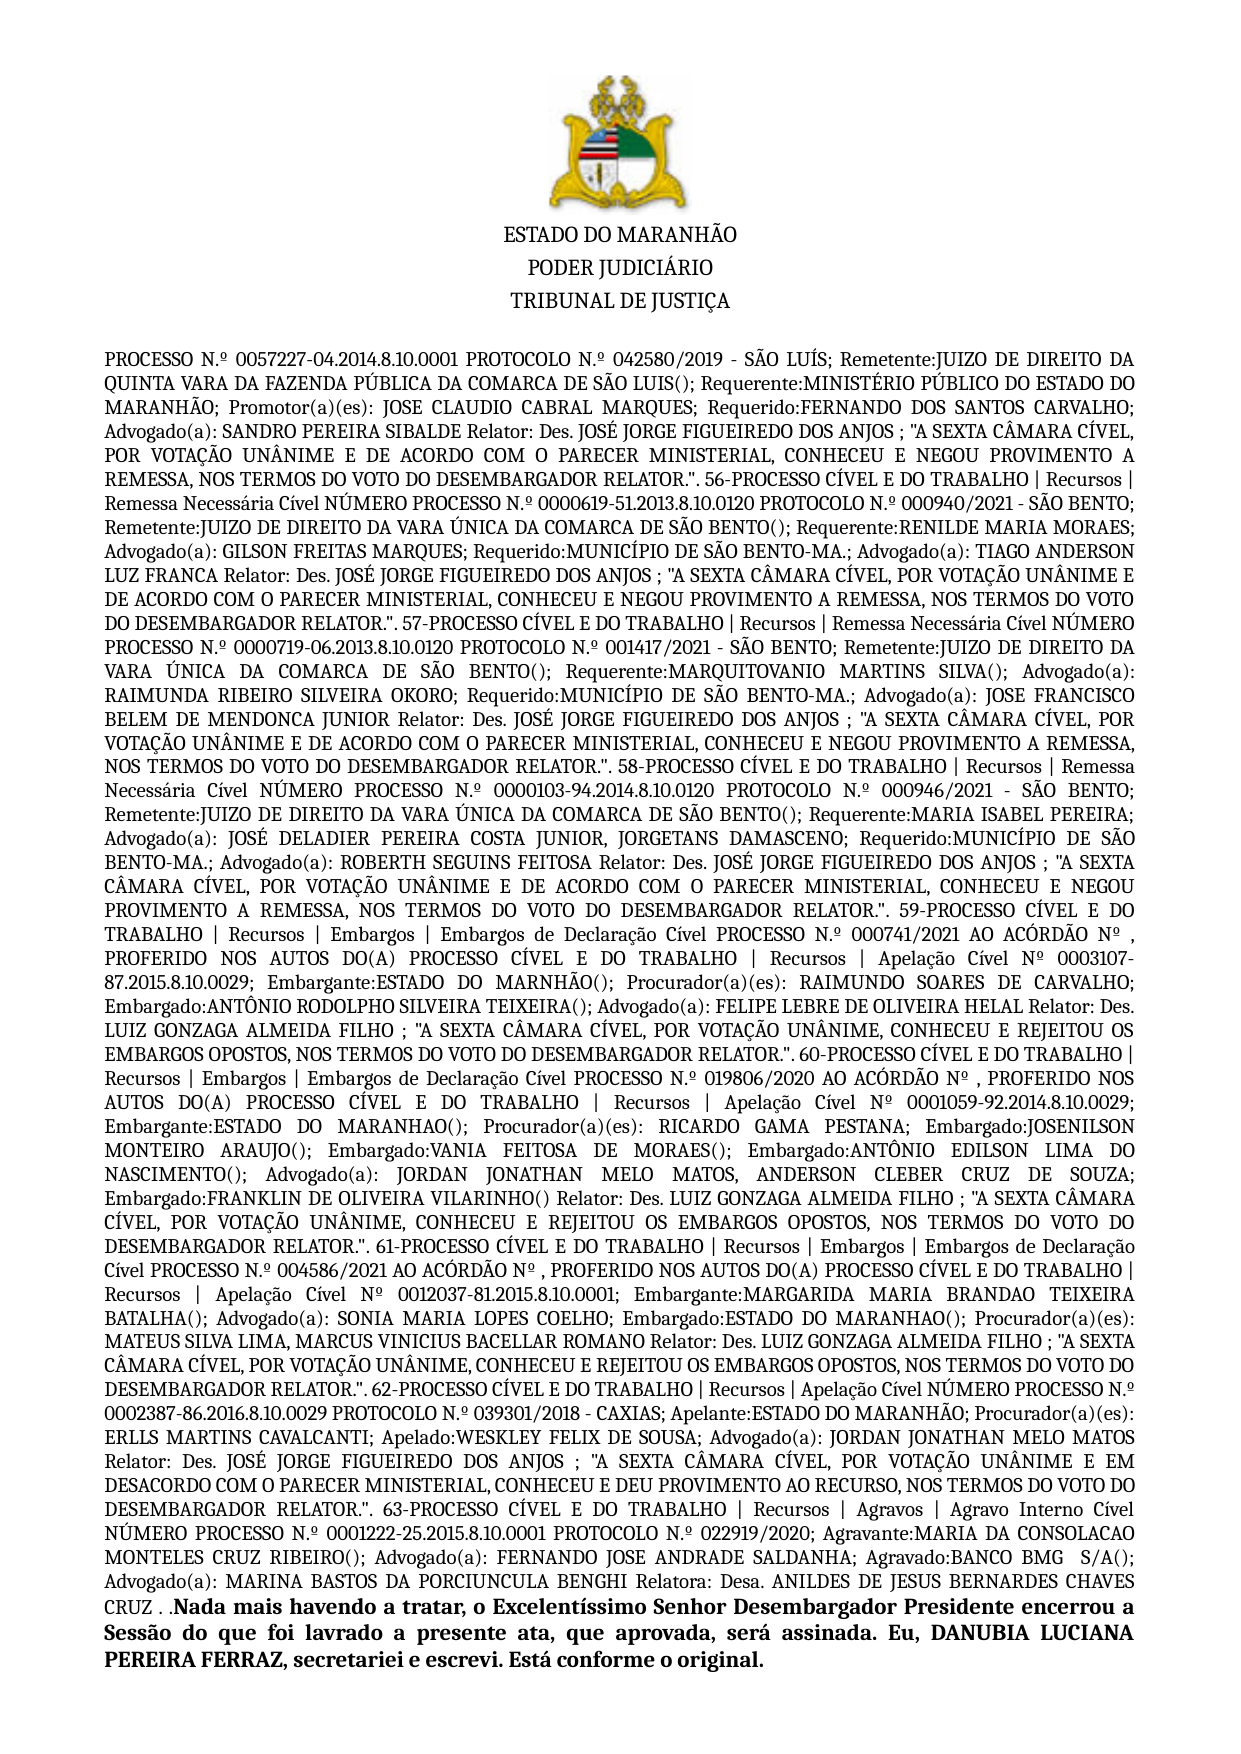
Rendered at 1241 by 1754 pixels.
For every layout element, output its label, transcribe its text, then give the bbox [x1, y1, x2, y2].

picture [548, 75, 692, 215]
text PROCESSO N.º 0057227-04.2014.8.10.0001 PROTOCOLO N.º 042580/2019 - SÃO LUÍS; Remetente:JUIZO DE DIREITO DA QUINTA VARA DA FAZENDA PÚBLICA DA COMARCA DE SÃO LUIS(); Requerente:MINISTÉRIO PÚBLICO DO ESTADO DO MARANHÃO; Promotor(a)(es): JOSE CLAUDIO CABRAL MARQUES; Requerido:FERNANDO DOS SANTOS CARVALHO; Advogado(a): SANDRO PEREIRA SIBALDE Relator: Des. JOSÉ JORGE FIGUEIREDO DOS ANJOS ; "A SEXTA CÂMARA CÍVEL, POR VOTAÇÃO UNÂNIME E DE ACORDO COM O PARECER MINISTERIAL, CONHECEU E NEGOU PROVIMENTO A REMESSA, NOS TERMOS DO VOTO DO DESEMBARGADOR RELATOR.". 56-PROCESSO CÍVEL E DO TRABALHO | Recursos | Remessa Necessária Cível NÚMERO PROCESSO N.º 0000619-51.2013.8.10.0120 PROTOCOLO N.º 000940/2021 - SÃO BENTO; Remetente:JUIZO DE DIREITO DA VARA ÚNICA DA COMARCA DE SÃO BENTO(); Requerente:RENILDE MARIA MORAES; Advogado(a): GILSON FREITAS MARQUES; Requerido:MUNICÍPIO DE SÃO BENTO-MA.; Advogado(a): TIAGO ANDERSON LUZ FRANCA Relator: Des. JOSÉ JORGE FIGUEIREDO DOS ANJOS ; "A SEXTA CÂMARA CÍVEL, POR VOTAÇÃO UNÂNIME E DE ACORDO COM O PARECER MINISTERIAL, CONHECEU E NEGOU PROVIMENTO A REMESSA, NOS TERMOS DO VOTO DO DESEMBARGADOR RELATOR.". 57-PROCESSO CÍVEL E DO TRABALHO | Recursos | Remessa Necessária Cível NÚMERO PROCESSO N.º 0000719-06.2013.8.10.0120 PROTOCOLO N.º 001417/2021 - SÃO BENTO; Remetente:JUIZO DE DIREITO DA VARA ÚNICA DA COMARCA DE SÃO BENTO(); Requerente:MARQUITOVANIO MARTINS SILVA(); Advogado(a): RAIMUNDA RIBEIRO SILVEIRA OKORO; Requerido:MUNICÍPIO DE SÃO BENTO-MA.; Advogado(a): JOSE FRANCISCO BELEM DE MENDONCA JUNIOR Relator: Des. JOSÉ JORGE FIGUEIREDO DOS ANJOS ; "A SEXTA CÂMARA CÍVEL, POR VOTAÇÃO UNÂNIME E DE ACORDO COM O PARECER MINISTERIAL, CONHECEU E NEGOU PROVIMENTO A REMESSA, NOS TERMOS DO VOTO DO DESEMBARGADOR RELATOR.". 58-PROCESSO CÍVEL E DO TRABALHO | Recursos | Remessa Necessária Cível NÚMERO PROCESSO N.º 0000103-94.2014.8.10.0120 PROTOCOLO N.º 000946/2021 - SÃO BENTO; Remetente:JUIZO DE DIREITO DA VARA ÚNICA DA COMARCA DE SÃO BENTO(); Requerente:MARIA ISABEL PEREIRA; Advogado(a): JOSÉ DELADIER PEREIRA COSTA JUNIOR, JORGETANS DAMASCENO; Requerido:MUNICÍPIO DE SÃO BENTO-MA.; Advogado(a): ROBERTH SEGUINS FEITOSA Relator: Des. JOSÉ JORGE FIGUEIREDO DOS ANJOS ; "A SEXTA CÂMARA CÍVEL, POR VOTAÇÃO UNÂNIME E DE ACORDO COM O PARECER MINISTERIAL, CONHECEU E NEGOU PROVIMENTO A REMESSA, NOS TERMOS DO VOTO DO DESEMBARGADOR RELATOR.". 59-PROCESSO CÍVEL E DO TRABALHO | Recursos | Embargos | Embargos de Declaração Cível PROCESSO N.º 000741/2021 AO ACÓRDÃO Nº , PROFERIDO NOS AUTOS DO(A) PROCESSO CÍVEL E DO TRABALHO | Recursos | Apelação Cível Nº 0003107-87.2015.8.10.0029; Embargante:ESTADO DO MARNHÃO(); Procurador(a)(es): RAIMUNDO SOARES DE CARVALHO; Embargado:ANTÔNIO RODOLPHO SILVEIRA TEIXEIRA(); Advogado(a): FELIPE LEBRE DE OLIVEIRA HELAL Relator: Des. LUIZ GONZAGA ALMEIDA FILHO ; "A SEXTA CÂMARA CÍVEL, POR VOTAÇÃO UNÂNIME, CONHECEU E REJEITOU OS EMBARGOS OPOSTOS, NOS TERMOS DO VOTO DO DESEMBARGADOR RELATOR.". 60-PROCESSO CÍVEL E DO TRABALHO | Recursos | Embargos | Embargos de Declaração Cível PROCESSO N.º 019806/2020 AO ACÓRDÃO Nº , PROFERIDO NOS AUTOS DO(A) PROCESSO CÍVEL E DO TRABALHO | Recursos | Apelação Cível Nº 0001059-92.2014.8.10.0029; Embargante:ESTADO DO MARANHAO(); Procurador(a)(es): RICARDO GAMA PESTANA; Embargado:JOSENILSON MONTEIRO ARAUJO(); Embargado:VANIA FEITOSA DE MORAES(); Embargado:ANTÔNIO EDILSON LIMA DO NASCIMENTO(); Advogado(a): JORDAN JONATHAN MELO MATOS, ANDERSON CLEBER CRUZ DE SOUZA; Embargado:FRANKLIN DE OLIVEIRA VILARINHO() Relator: Des. LUIZ GONZAGA ALMEIDA FILHO ; "A SEXTA CÂMARA CÍVEL, POR VOTAÇÃO UNÂNIME, CONHECEU E REJEITOU OS EMBARGOS OPOSTOS, NOS TERMOS DO VOTO DO DESEMBARGADOR RELATOR.". 61-PROCESSO CÍVEL E DO TRABALHO | Recursos | Embargos | Embargos de Declaração Cível PROCESSO N.º 004586/2021 AO ACÓRDÃO Nº , PROFERIDO NOS AUTOS DO(A) PROCESSO CÍVEL E DO TRABALHO | Recursos | Apelação Cível Nº 0012037-81.2015.8.10.0001; Embargante:MARGARIDA MARIA BRANDAO TEIXEIRA BATALHA(); Advogado(a): SONIA MARIA LOPES COELHO; Embargado:ESTADO DO MARANHAO(); Procurador(a)(es): MATEUS SILVA LIMA, MARCUS VINICIUS BACELLAR ROMANO Relator: Des. LUIZ GONZAGA ALMEIDA FILHO ; "A SEXTA CÂMARA CÍVEL, POR VOTAÇÃO UNÂNIME, CONHECEU E REJEITOU OS EMBARGOS OPOSTOS, NOS TERMOS DO VOTO DO DESEMBARGADOR RELATOR.". 62-PROCESSO CÍVEL E DO TRABALHO | Recursos | Apelação Cível NÚMERO PROCESSO N.º 0002387-86.2016.8.10.0029 PROTOCOLO N.º 039301/2018 - CAXIAS; Apelante:ESTADO DO MARANHÃO; Procurador(a)(es): ERLLS MARTINS CAVALCANTI; Apelado:WESKLEY FELIX DE SOUSA; Advogado(a): JORDAN JONATHAN MELO MATOS Relator: Des. JOSÉ JORGE FIGUEIREDO DOS ANJOS ; "A SEXTA CÂMARA CÍVEL, POR VOTAÇÃO UNÂNIME E EM DESACORDO COM O PARECER MINISTERIAL, CONHECEU E DEU PROVIMENTO AO RECURSO, NOS TERMOS DO VOTO DO DESEMBARGADOR RELATOR.". 63-PROCESSO CÍVEL E DO TRABALHO | Recursos | Agravos | Agravo Interno Cível NÚMERO PROCESSO N.º 0001222-25.2015.8.10.0001 PROTOCOLO N.º 022919/2020; Agravante:MARIA DA CONSOLACAO MONTELES CRUZ RIBEIRO(); Advogado(a): FERNANDO JOSE ANDRADE SALDANHA; Agravado:BANCO BMG S/A(); Advogado(a): MARINA BASTOS DA PORCIUNCULA BENGHI Relatora: Desa. ANILDES DE JESUS BERNARDES CHAVES CRUZ . .Nada mais havendo a tratar, o Excelentíssimo Senhor Desembargador Presidente encerrou a Sessão do que foi lavrado a presente ata, que aprovada, será assinada. Eu, DANUBIA LUCIANA PEREIRA FERRAZ, secretariei e escrevi. Está conforme o original. [104, 348, 1136, 1673]
